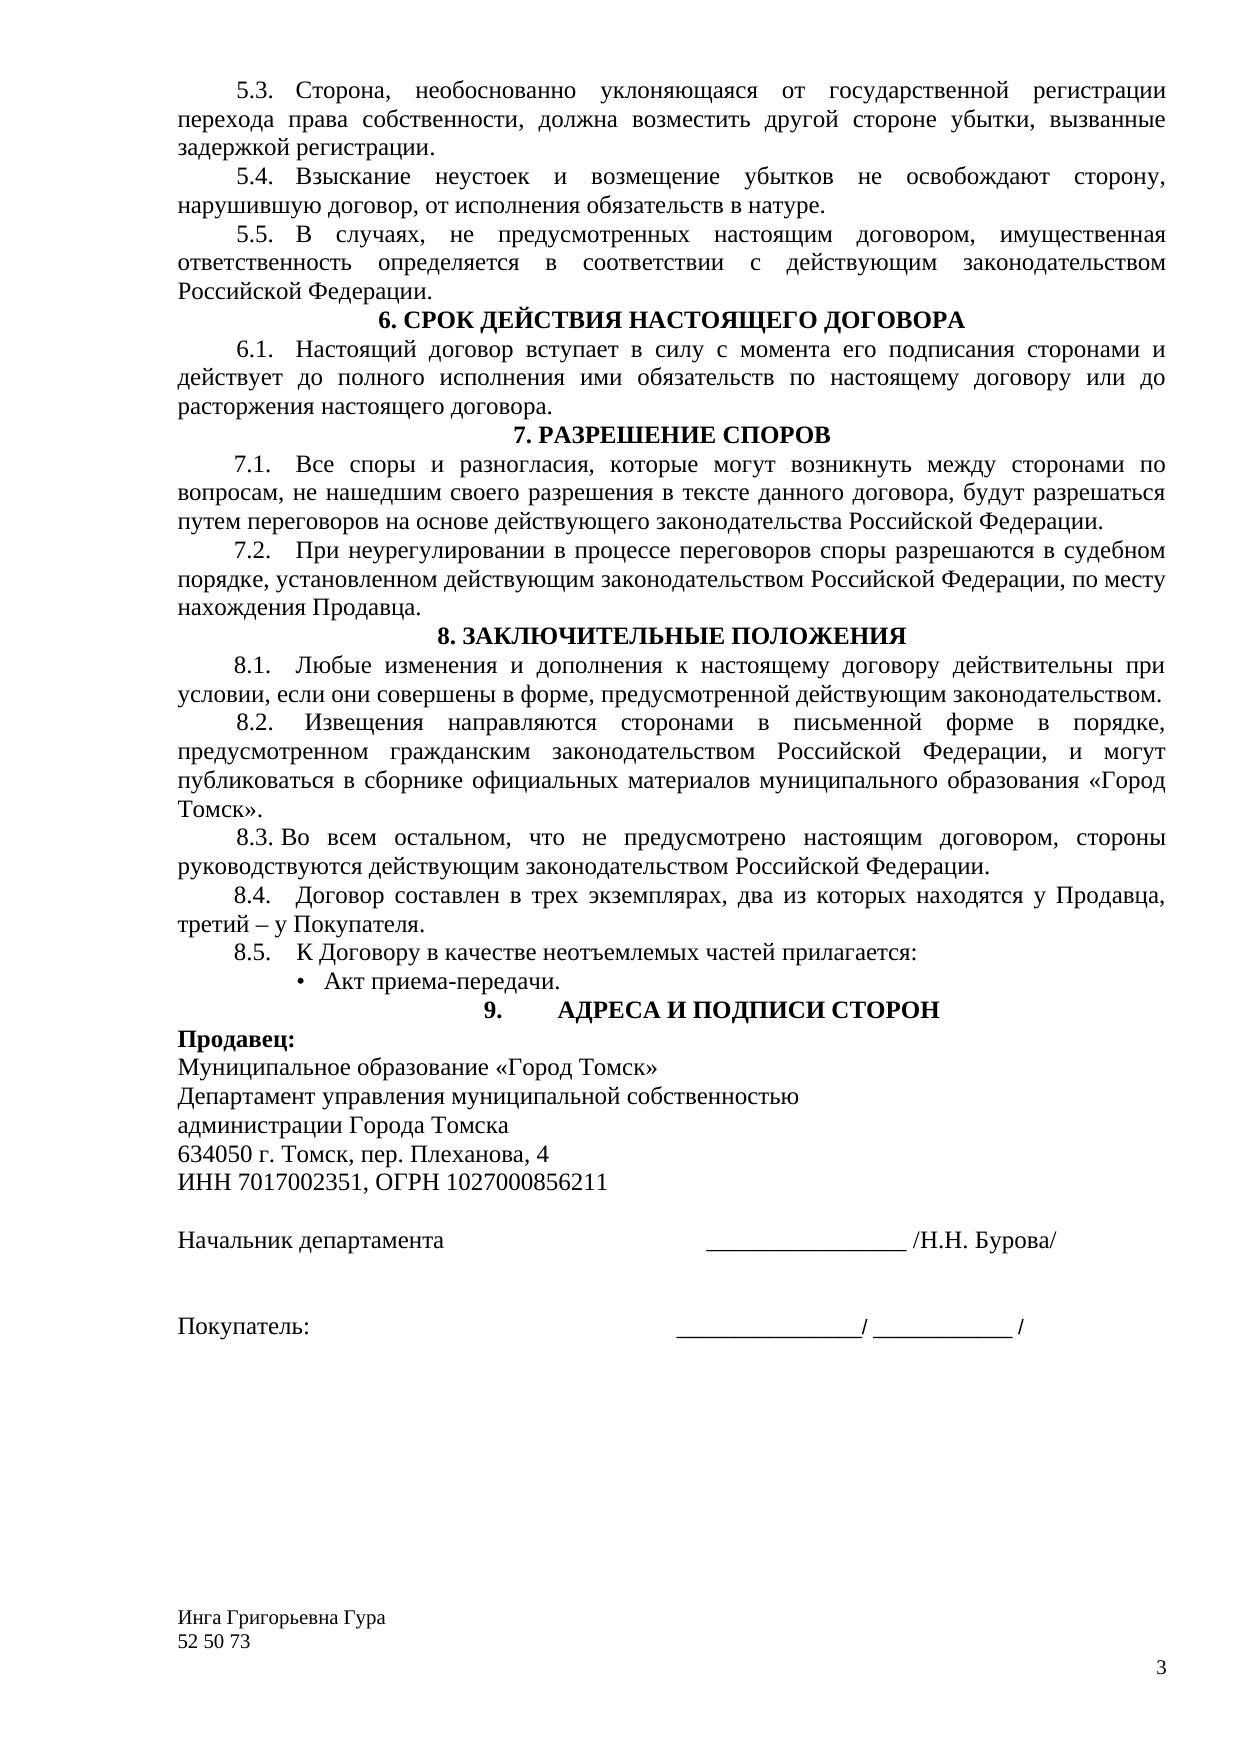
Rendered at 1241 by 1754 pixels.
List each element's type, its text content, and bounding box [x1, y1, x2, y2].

list Все споры и разногласия, которые могут возникнуть между сторонами по вопросам, не нашедшим своего разрешения в тексте данного договора, будут разрешаться путем переговоров на основе действующего законодательства Российской Федерации. [177, 449, 1167, 535]
text 8. ЗАКЛЮЧИТЕЛЬНЫЕ ПОЛОЖЕНИЯ [177, 621, 1167, 650]
list АДРЕСА И ПОДПИСИ СТОРОН [177, 995, 1240, 1024]
text Муниципальное образование «Город Томск» [177, 1052, 1167, 1081]
list Взыскание неустоек и возмещение убытков не освобождают сторону, нарушившую договор, от исполнения обязательств в натуре. [177, 161, 1167, 219]
list Любые изменения и дополнения к настоящему договору действительны при условии, если они совершены в форме, предусмотренной действующим законодательством. [177, 650, 1167, 707]
text 6. СРОК ДЕЙСТВИЯ НАСТОЯЩЕГО ДОГОВОРА [177, 305, 1167, 334]
text Инга Григорьевна Гура [177, 1605, 1167, 1629]
subtitle 634050 г. Томск, пер. Плеханова, 4 [177, 1139, 1240, 1167]
list Договор составлен в трех экземплярах, два из которых находятся у Продавца, третий – у Покупателя. [177, 880, 1167, 937]
list В случаях, не предусмотренных настоящим договором, имущественная ответственность определяется в соответствии с действующим законодательством Российской Федерации. [177, 219, 1167, 305]
list Сторона, необоснованно уклоняющаяся от государственной регистрации перехода права собственности, должна возместить другой стороне убытки, вызванные задержкой регистрации. [177, 75, 1167, 161]
list Извещения направляются сторонами в письменной форме в порядке, предусмотренном гражданским законодательством Российской Федерации, и могут публиковаться в сборнике официальных материалов муниципального образования «Город Томск». [177, 707, 1167, 822]
text Покупатель: ________________/ ____________ / [177, 1311, 1240, 1340]
list Настоящий договор вступает в силу с момента его подписания сторонами и действует до полного исполнения ими обязательств по настоящему договору или до расторжения настоящего договора. [177, 334, 1167, 420]
text Продавец: [177, 1024, 1240, 1052]
text администрации Города Томска [177, 1110, 1167, 1139]
text • Акт приема-передачи. [177, 966, 1167, 995]
text 8.5. К Договору в качестве неотъемлемых частей прилагается: [177, 937, 1162, 966]
list Во всем остальном, что не предусмотрено настоящим договором, стороны руководствуются действующим законодательством Российской Федерации. [177, 822, 1167, 880]
text Департамент управления муниципальной собственностью [177, 1081, 1167, 1110]
list При неурегулировании в процессе переговоров споры разрешаются в судебном порядке, установленном действующим законодательством Российской Федерации, по месту нахождения Продавца. [177, 535, 1167, 621]
text Начальник департамента ________________ /Н.Н. Бурова/ [177, 1225, 1166, 1254]
text 52 50 73 [177, 1629, 1167, 1653]
text 7. РАЗРЕШЕНИЕ СПОРОВ [177, 420, 1167, 449]
text ИНН 7017002351, ОГРН 1027000856211 [177, 1167, 1166, 1196]
